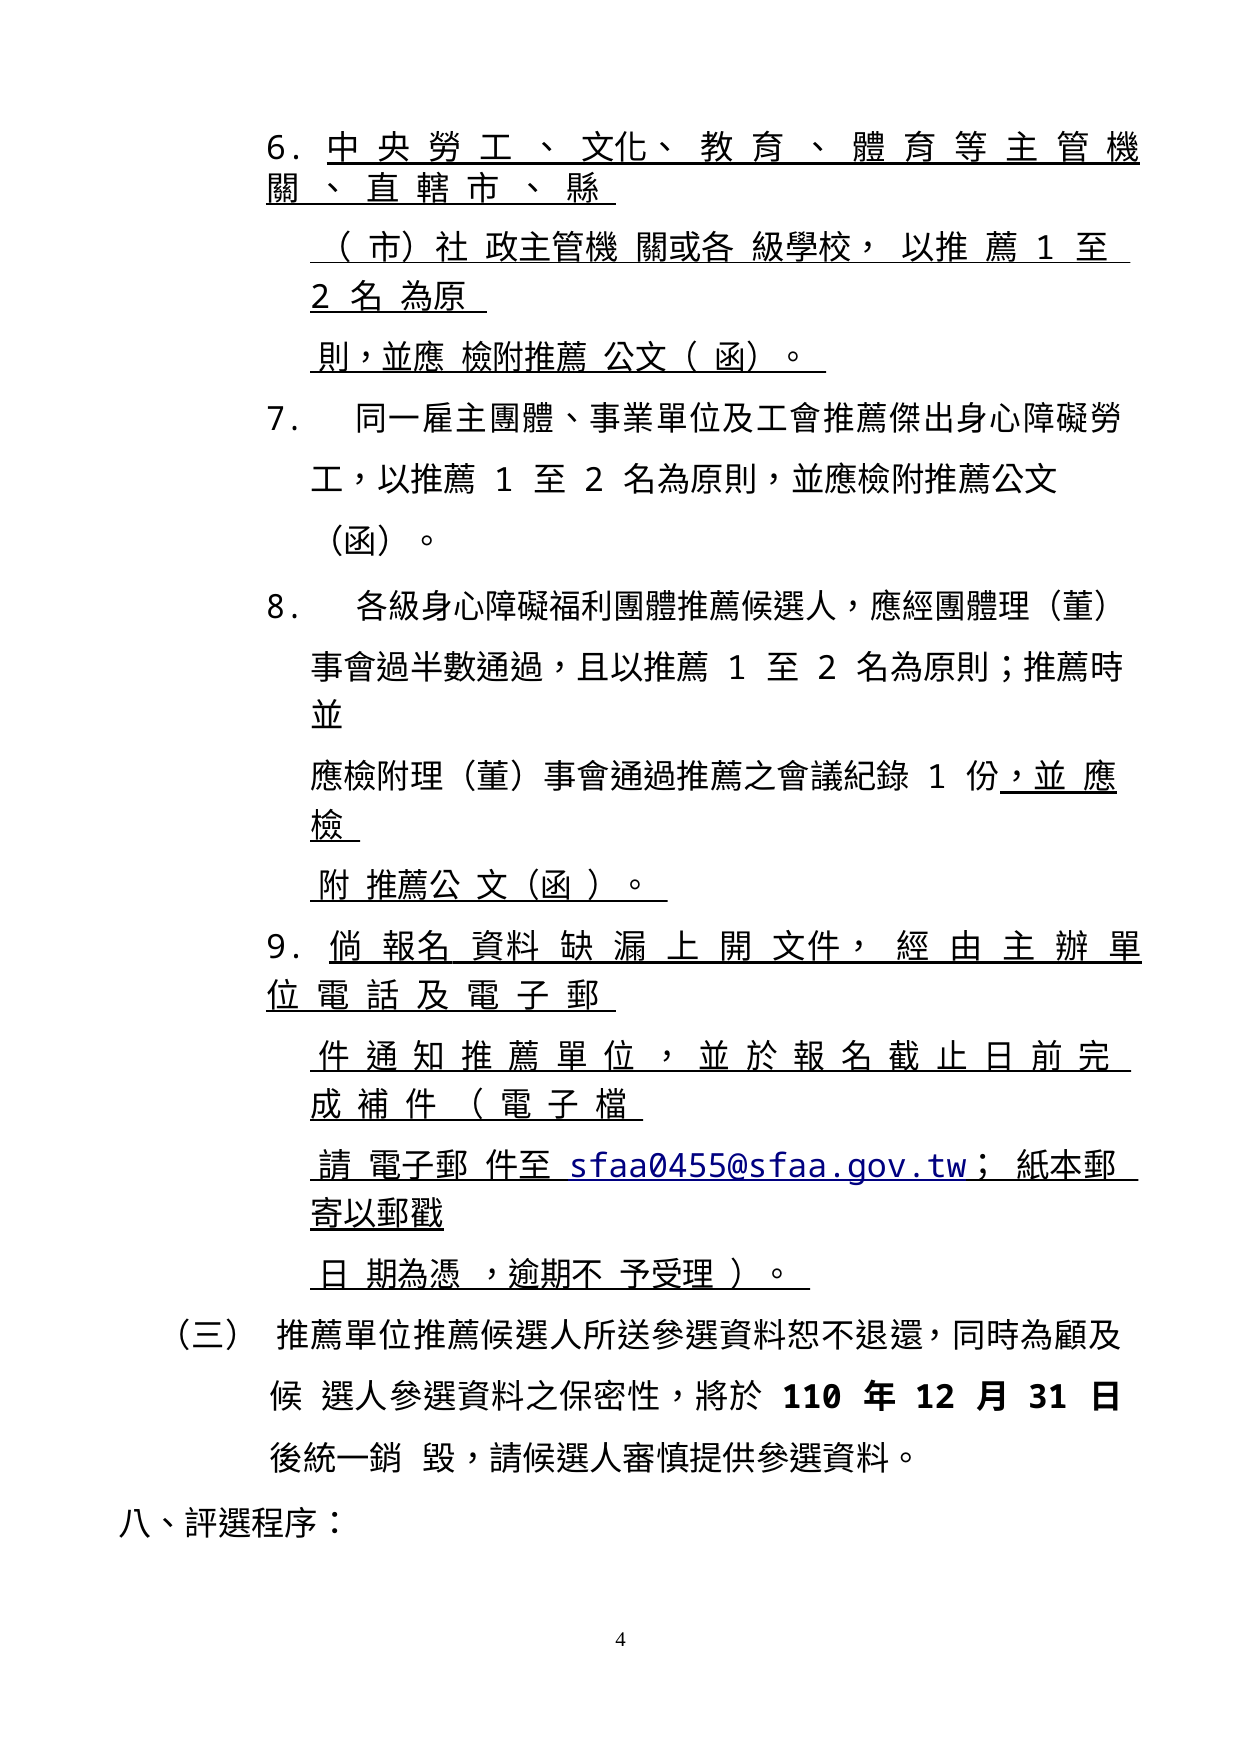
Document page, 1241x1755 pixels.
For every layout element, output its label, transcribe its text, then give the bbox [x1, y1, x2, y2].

text 則，並應 檢附推薦 公文（ 函）。 [310, 330, 1143, 379]
text 7. 同一雇主團體、事業單位及工會推薦傑出身心障礙勞 工，以推薦 1 至 2 名為原則，並應檢附推薦公文（函）。 [266, 391, 1143, 563]
text 附 推薦公 文（函 ）。 [310, 859, 1143, 907]
text 應檢附理（董）事會通過推薦之會議紀錄 1 份，並 應檢 [310, 750, 1143, 847]
text 件 通 知 推 薦 單 位 ， 並 於 報 名 截 止 日 前 完 成 補 件 （ 電 子 檔 [310, 1029, 1143, 1126]
text 9. 倘 報名 資料 缺 漏 上 開 文件， 經 由 主 辦 單 位 電 話 及 電 子 郵 [266, 920, 1143, 1017]
text 6. 中 央 勞 工 、 文化、 教 育 、 體 育 等 主 管 機 關 、 直 轄 市 、 縣 [266, 127, 1143, 208]
text 八、評選程序： [118, 1497, 1143, 1545]
text 請 電子郵 件至 sfaa0455@sfaa.gov.tw； 紙本郵 寄以郵戳 [310, 1138, 1143, 1235]
text （三） 推薦單位推薦候選人所送參選資料恕不退還，同時為顧及候 選人參選資料之保密性，將於 110 年 12 月 31 日後統一銷 毀，請候選人審慎提供參選資料。 [157, 1308, 1123, 1480]
text 8. 各級身心障礙福利團體推薦候選人，應經團體理（董） [266, 579, 1143, 628]
text （ 市）社 政主管機 關或各 級學校， 以推 薦 1 至 2 名 為原 [310, 221, 1143, 318]
text 日 期為憑 ，逾期不 予受理 ）。 [310, 1248, 1143, 1296]
text 事會過半數通過，且以推薦 1 至 2 名為原則；推薦時並 [310, 641, 1143, 737]
